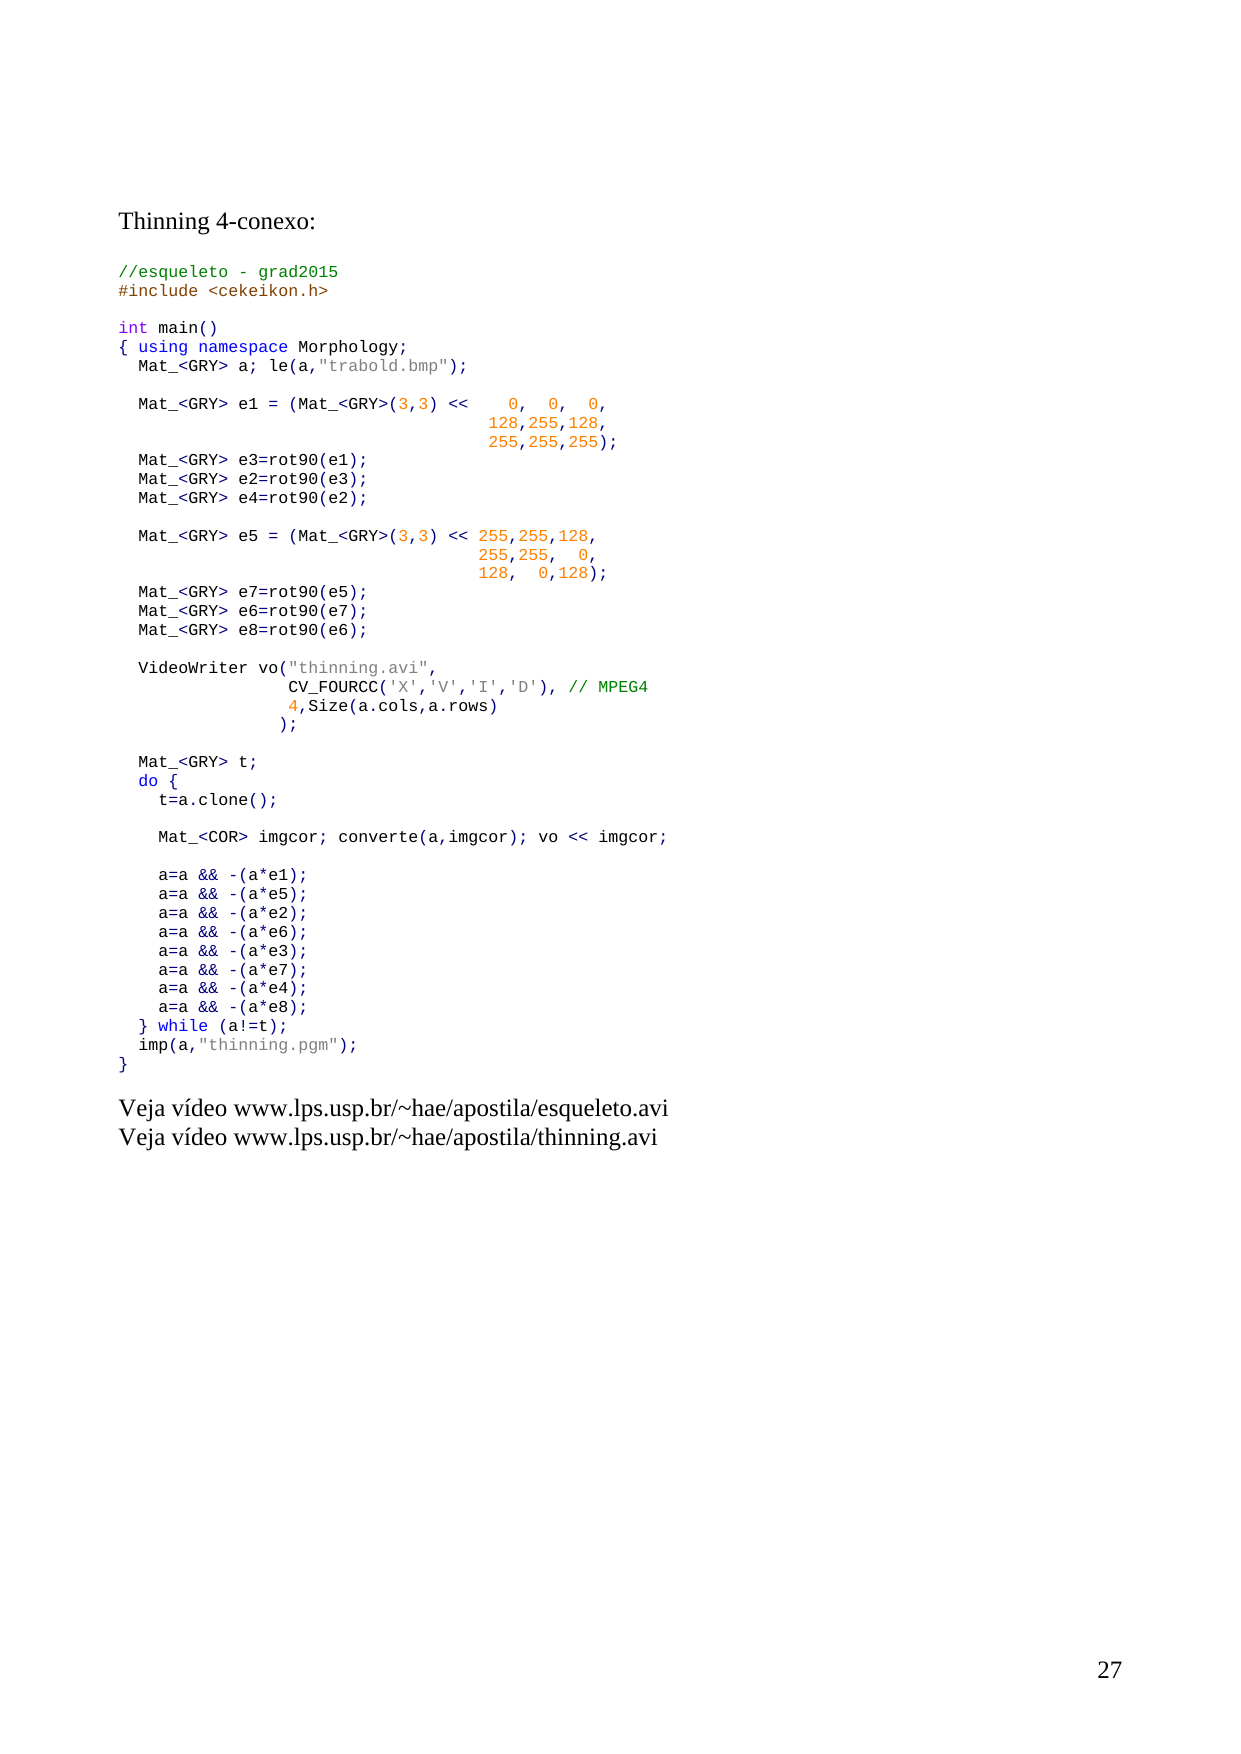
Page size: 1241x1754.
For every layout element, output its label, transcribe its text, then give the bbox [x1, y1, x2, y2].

text Mat_<COR> imgcor; converte(a,imgcor); vo << imgcor; [118, 829, 1122, 848]
text Veja vídeo www.lps.usp.br/~hae/apostila/thinning.avi [118, 1122, 1122, 1151]
text Mat_<GRY> e6=rot90(e7); [118, 603, 1122, 622]
text a=a && -(a*e7); [118, 961, 1122, 980]
text 128, 0,128); [118, 565, 1122, 584]
text Mat_<GRY> e5 = (Mat_<GRY>(3,3) << 255,255,128, [118, 527, 1122, 546]
text Mat_<GRY> e2=rot90(e3); [118, 471, 1122, 490]
text Mat_<GRY> e1 = (Mat_<GRY>(3,3) << 0, 0, 0, [118, 395, 1122, 414]
text Mat_<GRY> e3=rot90(e1); [118, 452, 1122, 471]
text ); [118, 716, 1122, 735]
text a=a && -(a*e6); [118, 923, 1122, 942]
text } [118, 1055, 1122, 1074]
text a=a && -(a*e1); [118, 867, 1122, 886]
text Mat_<GRY> e4=rot90(e2); [118, 490, 1122, 508]
text VideoWriter vo("thinning.avi", [118, 659, 1122, 678]
text //esqueleto - grad2015 [118, 263, 1122, 282]
text } while (a!=t); [118, 1018, 1122, 1036]
text a=a && -(a*e2); [118, 904, 1122, 923]
text 255,255, 0, [118, 546, 1122, 565]
text a=a && -(a*e5); [118, 886, 1122, 904]
text 128,255,128, [118, 414, 1122, 433]
text Veja vídeo www.lps.usp.br/~hae/apostila/esqueleto.avi [118, 1093, 1122, 1122]
text Thinning 4-conexo: [118, 206, 1122, 235]
text 255,255,255); [118, 433, 1122, 452]
text a=a && -(a*e8); [118, 999, 1122, 1018]
text Mat_<GRY> e7=rot90(e5); [118, 584, 1122, 603]
text CV_FOURCC('X','V','I','D'), // MPEG4 [118, 678, 1122, 697]
text Mat_<GRY> a; le(a,"trabold.bmp"); [118, 358, 1122, 377]
text { using namespace Morphology; [118, 339, 1122, 358]
text #include <cekeikon.h> [118, 282, 1122, 301]
text a=a && -(a*e4); [118, 980, 1122, 999]
text 4,Size(a.cols,a.rows) [118, 697, 1122, 716]
text imp(a,"thinning.pgm"); [118, 1036, 1122, 1055]
text a=a && -(a*e3); [118, 942, 1122, 961]
text int main() [118, 320, 1122, 339]
text Mat_<GRY> t; [118, 754, 1122, 772]
text Mat_<GRY> e8=rot90(e6); [118, 622, 1122, 641]
text do { [118, 772, 1122, 791]
text t=a.clone(); [118, 791, 1122, 810]
